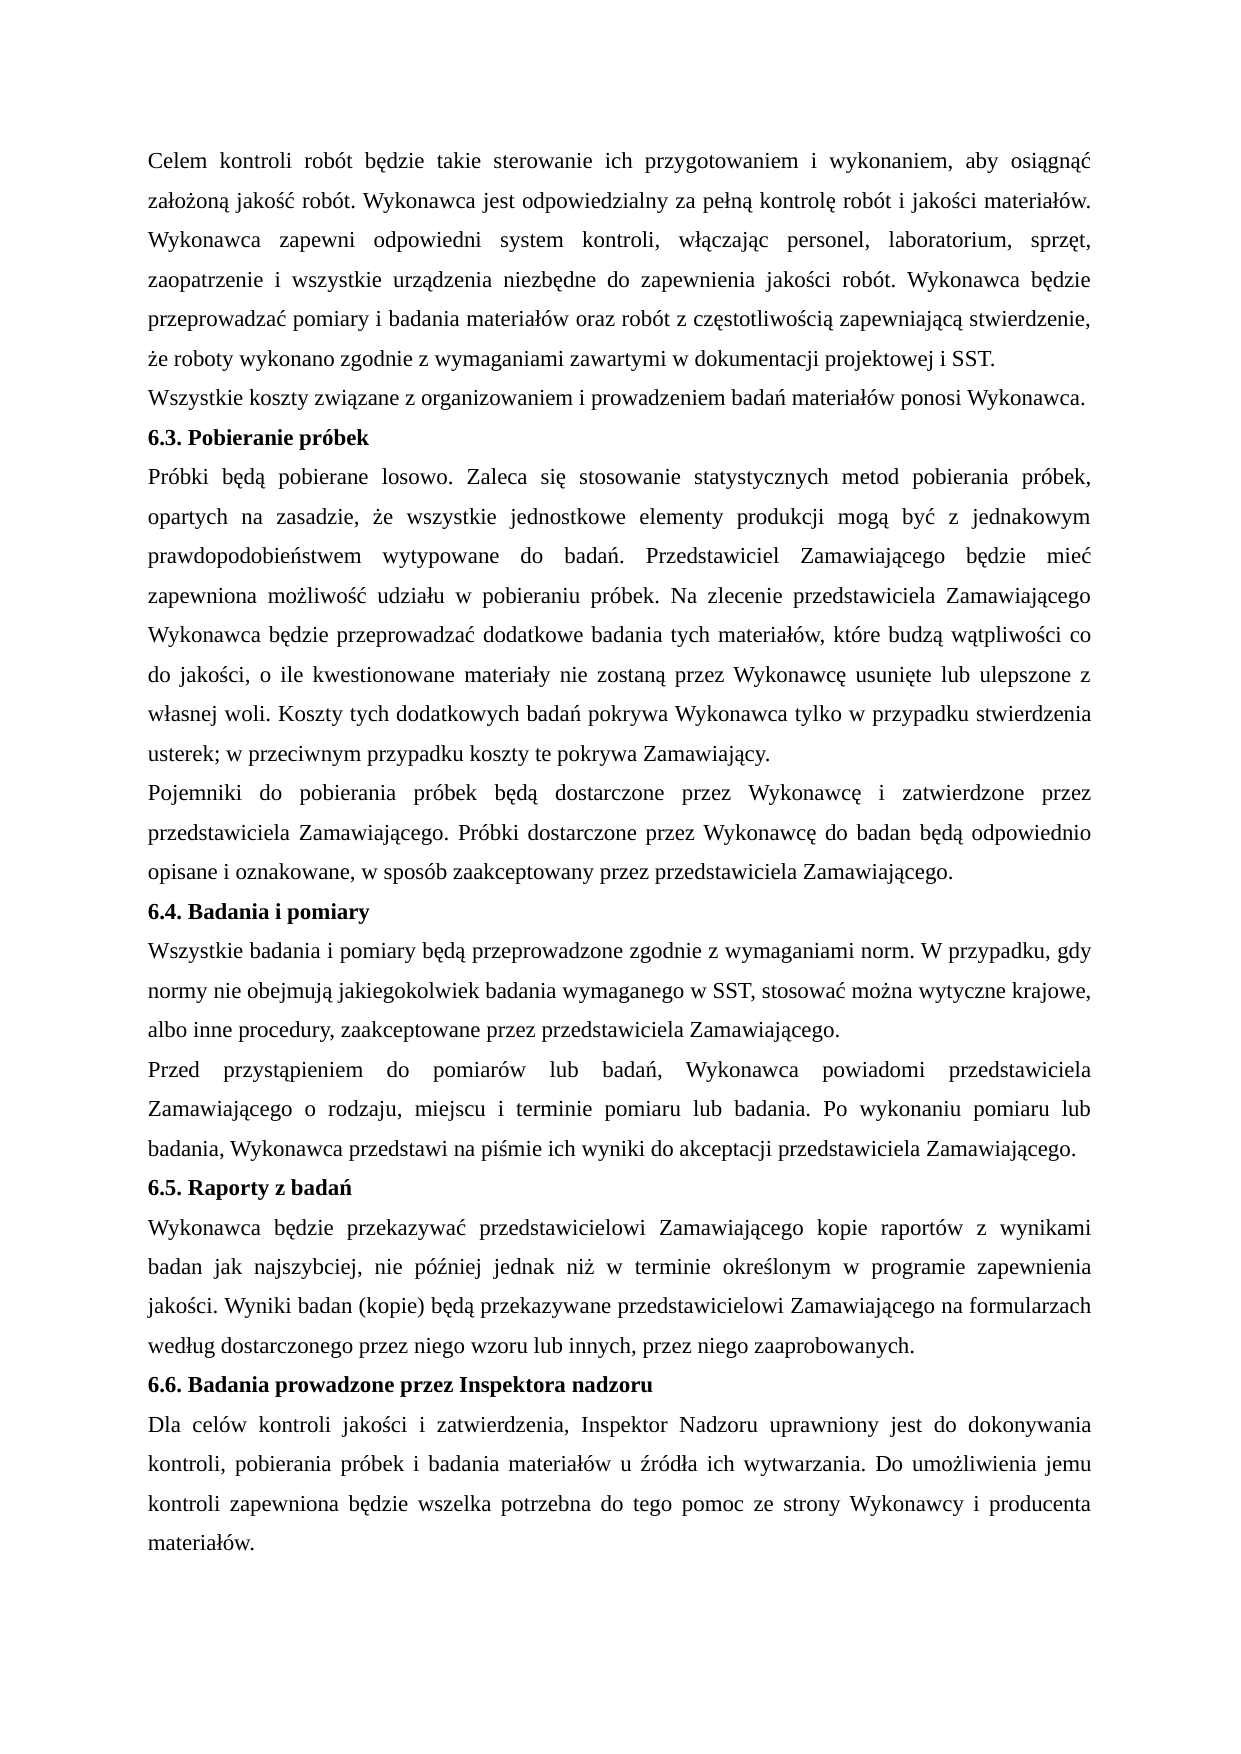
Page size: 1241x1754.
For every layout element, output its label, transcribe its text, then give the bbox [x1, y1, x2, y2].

text 6.4. Badania i pomiary [148, 898, 1093, 924]
text 6.5. Raporty z badań [148, 1174, 1093, 1200]
text Przed przystąpieniem do pomiarów lub badań, Wykonawca powiadomi przedstawiciela Zamawiającego o rodzaju, miejscu i terminie pomiaru lub badania. Po wykonaniu pomiaru lub badania, Wykonawca przedstawi na piśmie ich wyniki do akceptacji przedstawiciela Zamawiającego. [148, 1056, 1093, 1161]
text Próbki będą pobierane losowo. Zaleca się stosowanie statystycznych metod pobierania próbek, opartych na zasadzie, że wszystkie jednostkowe elementy produkcji mogą być z jednakowym prawdopodobieństwem wytypowane do badań. Przedstawiciel Zamawiającego będzie mieć zapewniona możliwość udziału w pobieraniu próbek. Na zlecenie przedstawiciela Zamawiającego Wykonawca będzie przeprowadzać dodatkowe badania tych materiałów, które budzą wątpliwości co do jakości, o ile kwestionowane materiały nie zostaną przez Wykonawcę usunięte lub ulepszone z własnej woli. Koszty tych dodatkowych badań pokrywa Wykonawca tylko w przypadku stwierdzenia usterek; w przeciwnym przypadku koszty te pokrywa Zamawiający. [148, 463, 1093, 766]
text Celem kontroli robót będzie takie sterowanie ich przygotowaniem i wykonaniem, aby osiągnąć założoną jakość robót. Wykonawca jest odpowiedzialny za pełną kontrolę robót i jakości materiałów. Wykonawca zapewni odpowiedni system kontroli, włączając personel, laboratorium, sprzęt, zaopatrzenie i wszystkie urządzenia niezbędne do zapewnienia jakości robót. Wykonawca będzie przeprowadzać pomiary i badania materiałów oraz robót z częstotliwością zapewniającą stwierdzenie, że roboty wykonano zgodnie z wymaganiami zawartymi w dokumentacji projektowej i SST. [148, 148, 1093, 371]
text Wykonawca będzie przekazywać przedstawicielowi Zamawiającego kopie raportów z wynikami badan jak najszybciej, nie później jednak niż w terminie określonym w programie zapewnienia jakości. Wyniki badan (kopie) będą przekazywane przedstawicielowi Zamawiającego na formularzach według dostarczonego przez niego wzoru lub innych, przez niego zaaprobowanych. [148, 1213, 1093, 1358]
text 6.3. Pobieranie próbek [148, 424, 1093, 450]
text Wszystkie koszty związane z organizowaniem i prowadzeniem badań materiałów ponosi Wykonawca. [148, 384, 1093, 411]
text Wszystkie badania i pomiary będą przeprowadzone zgodnie z wymaganiami norm. W przypadku, gdy normy nie obejmują jakiegokolwiek badania wymaganego w SST, stosować można wytyczne krajowe, albo inne procedury, zaakceptowane przez przedstawiciela Zamawiającego. [148, 937, 1093, 1042]
text Dla celów kontroli jakości i zatwierdzenia, Inspektor Nadzoru uprawniony jest do dokonywania kontroli, pobierania próbek i badania materiałów u źródła ich wytwarzania. Do umożliwienia jemu kontroli zapewniona będzie wszelka potrzebna do tego pomoc ze strony Wykonawcy i producenta materiałów. [148, 1411, 1093, 1556]
text 6.6. Badania prowadzone przez Inspektora nadzoru [148, 1371, 1093, 1398]
text Pojemniki do pobierania próbek będą dostarczone przez Wykonawcę i zatwierdzone przez przedstawiciela Zamawiającego. Próbki dostarczone przez Wykonawcę do badan będą odpowiednio opisane i oznakowane, w sposób zaakceptowany przez przedstawiciela Zamawiającego. [148, 779, 1093, 884]
